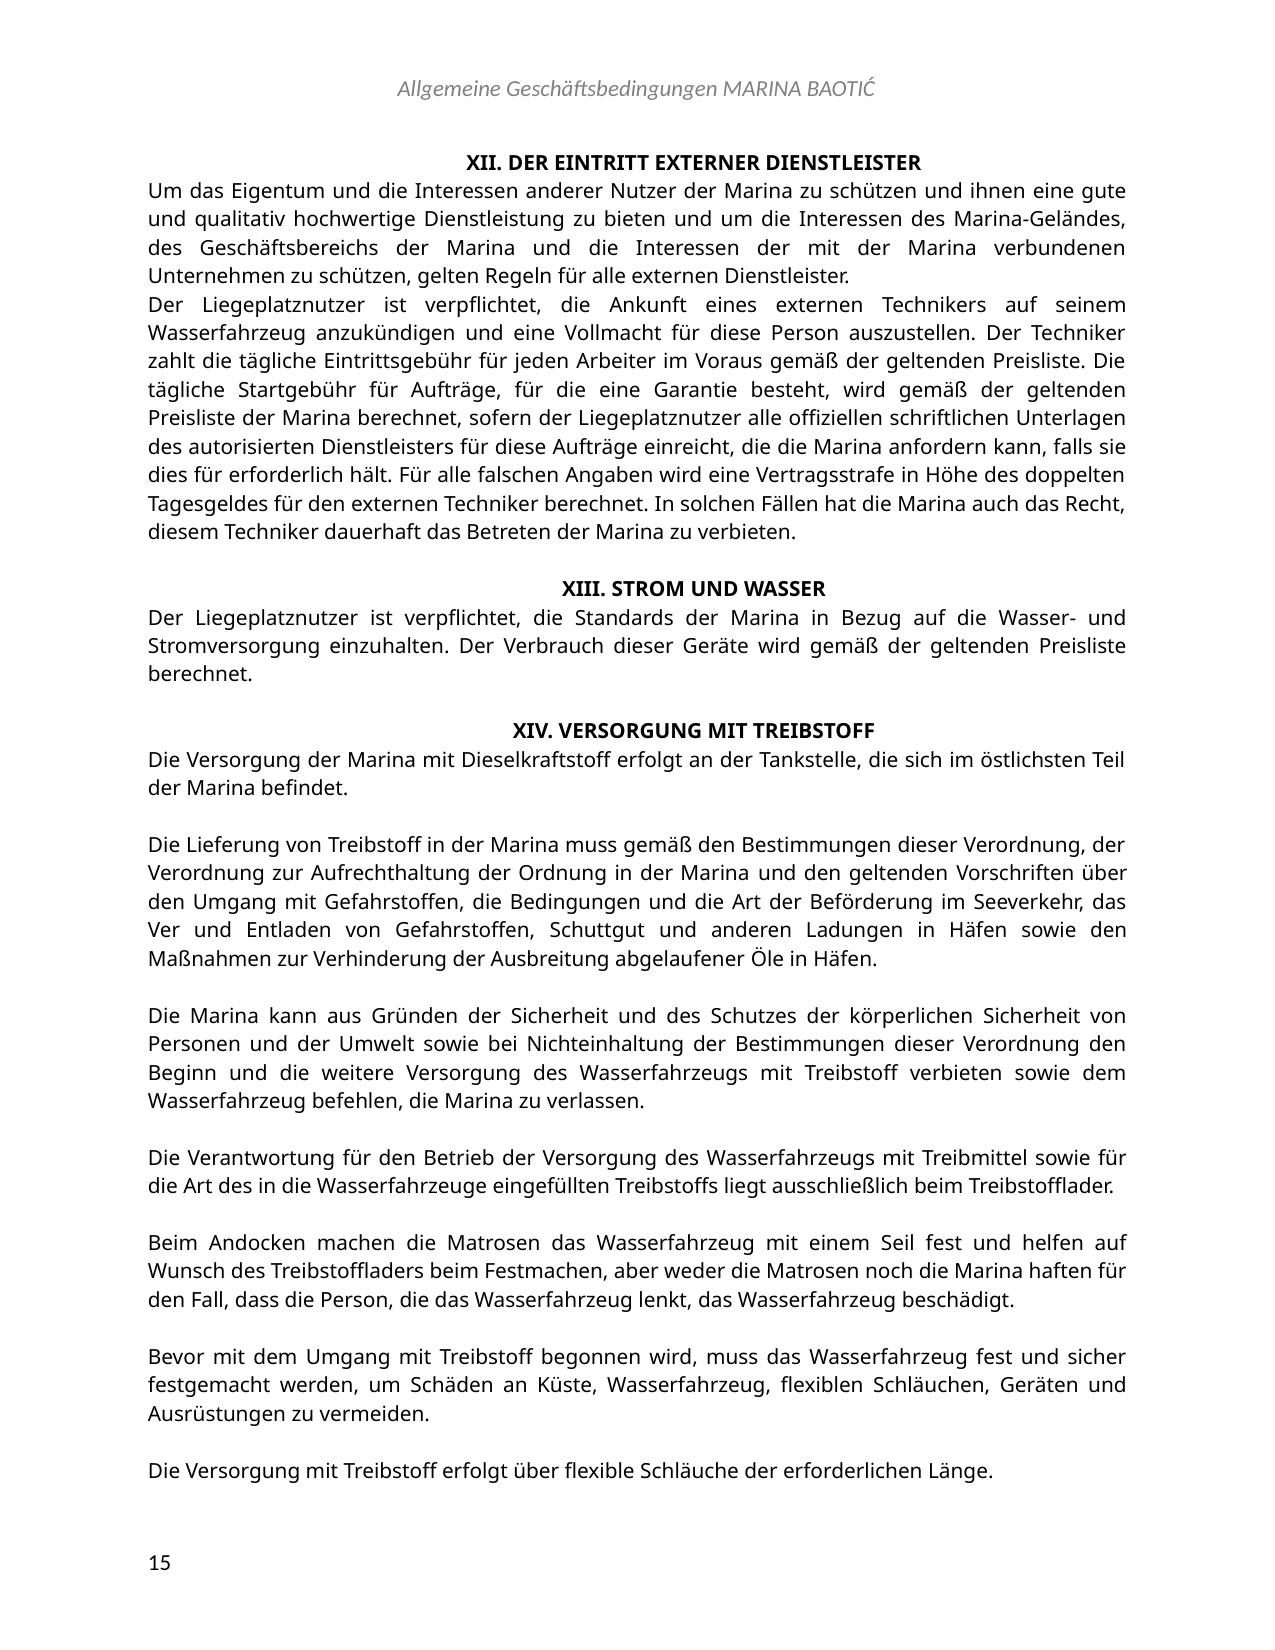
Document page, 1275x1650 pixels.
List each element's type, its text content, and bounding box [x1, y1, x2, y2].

list XIII. STROM UND WASSER [185, 574, 1127, 603]
list XIV. VERSORGUNG MIT TREIBSTOFF [185, 716, 1127, 745]
text Beim Andocken machen die Matrosen das Wasserfahrzeug mit einem Seil fest und helfen auf Wunsch des Treibstoffladers beim Festmachen, aber weder die Matrosen noch die Marina haften für den Fall, dass die Person, die das Wasserfahrzeug lenkt, das Wasserfahrzeug beschädigt. [148, 1228, 1127, 1313]
text Die Versorgung der Marina mit Dieselkraftstoff erfolgt an der Tankstelle, die sich im östlichsten Teil der Marina befindet. [148, 745, 1127, 802]
text Der Liegeplatznutzer ist verpflichtet, die Standards der Marina in Bezug auf die Wasser- und Stromversorgung einzuhalten. Der Verbrauch dieser Geräte wird gemäß der geltenden Preisliste berechnet. [148, 603, 1127, 688]
text Bevor mit dem Umgang mit Treibstoff begonnen wird, muss das Wasserfahrzeug fest und sicher festgemacht werden, um Schäden an Küste, Wasserfahrzeug, flexiblen Schläuchen, Geräten und Ausrüstungen zu vermeiden. [148, 1342, 1127, 1427]
text Die Marina kann aus Gründen der Sicherheit und des Schutzes der körperlichen Sicherheit von Personen und der Umwelt sowie bei Nichteinhaltung der Bestimmungen dieser Verordnung den Beginn und die weitere Versorgung des Wasserfahrzeugs mit Treibstoff verbieten sowie dem Wasserfahrzeug befehlen, die Marina zu verlassen. [148, 1001, 1127, 1114]
text Um das Eigentum und die Interessen anderer Nutzer der Marina zu schützen und ihnen eine gute und qualitativ hochwertige Dienstleistung zu bieten und um die Interessen des Marina-Geländes, des Geschäftsbereichs der Marina und die Interessen der mit der Marina verbundenen Unternehmen zu schützen, gelten Regeln für alle externen Dienstleister. [148, 176, 1127, 290]
text Die Verantwortung für den Betrieb der Versorgung des Wasserfahrzeugs mit Treibmittel sowie für die Art des in die Wasserfahrzeuge eingefüllten Treibstoffs liegt ausschließlich beim Treibstofflader. [148, 1143, 1127, 1200]
text Die Versorgung mit Treibstoff erfolgt über flexible Schläuche der erforderlichen Länge. [148, 1456, 1127, 1484]
text Der Liegeplatznutzer ist verpflichtet, die Ankunft eines externen Technikers auf seinem Wasserfahrzeug anzukündigen und eine Vollmacht für diese Person auszustellen. Der Techniker zahlt die tägliche Eintrittsgebühr für jeden Arbeiter im Voraus gemäß der geltenden Preisliste. Die tägliche Startgebühr für Aufträge, für die eine Garantie besteht, wird gemäß der geltenden Preisliste der Marina berechnet, sofern der Liegeplatznutzer alle offiziellen schriftlichen Unterlagen des autorisierten Dienstleisters für diese Aufträge einreicht, die die Marina anfordern kann, falls sie dies für erforderlich hält. Für alle falschen Angaben wird eine Vertragsstrafe in Höhe des doppelten Tagesgeldes für den externen Techniker berechnet. In solchen Fällen hat die Marina auch das Recht, diesem Techniker dauerhaft das Betreten der Marina zu verbieten. [148, 290, 1127, 546]
list XII. DER EINTRITT EXTERNER DIENSTLEISTER [185, 148, 1127, 176]
text Die Lieferung von Treibstoff in der Marina muss gemäß den Bestimmungen dieser Verordnung, der Verordnung zur Aufrechthaltung der Ordnung in der Marina und den geltenden Vorschriften über den Umgang mit Gefahrstoffen, die Bedingungen und die Art der Beförderung im Seeverkehr, das Ver und Entladen von Gefahrstoffen, Schuttgut und anderen Ladungen in Häfen sowie den Maßnahmen zur Verhinderung der Ausbreitung abgelaufener Öle in Häfen. [148, 830, 1127, 972]
